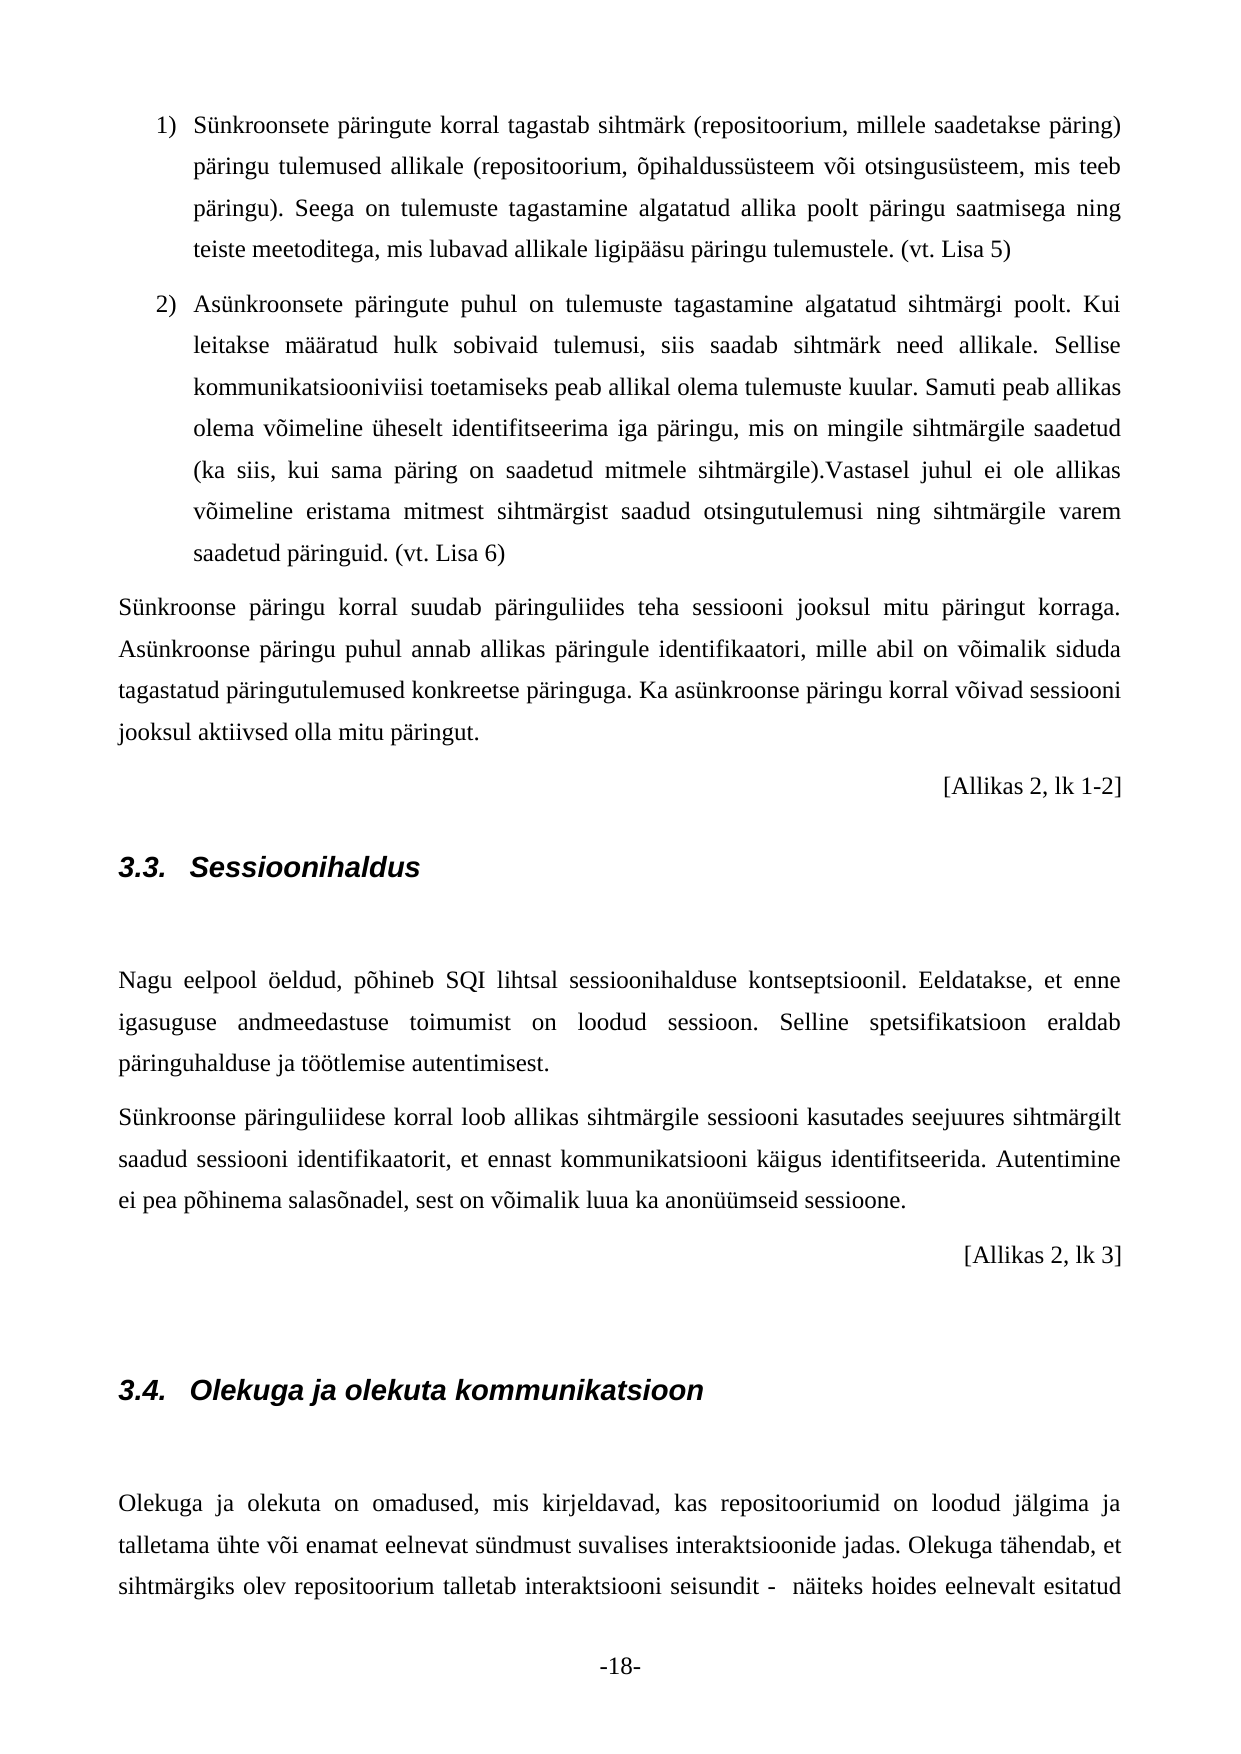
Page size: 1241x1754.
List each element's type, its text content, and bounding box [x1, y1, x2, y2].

text Sünkroonse päringu korral suudab päringuliides teha sessiooni jooksul mitu päringut korraga. Asünkroonse päringu puhul annab allikas päringule identifikaatori, mille abil on võimalik siduda tagastatud päringutulemused konkreetse päringuga. Ka asünkroonse päringu korral võivad sessiooni jooksul aktiivsed olla mitu päringut. [118, 593, 1122, 746]
text Sünkroonse päringuliidese korral loob allikas sihtmärgile sessiooni kasutades seejuures sihtmärgilt saadud sessiooni identifikaatorit, et ennast kommunikatsiooni käigus identifitseerida. Autentimine ei pea põhinema salasõnadel, sest on võimalik luua ka anonüümseid sessioone. [118, 1103, 1122, 1214]
list Asünkroonsete päringute puhul on tulemuste tagastamine algatatud sihtmärgi poolt. Kui leitakse määratud hulk sobivaid tulemusi, siis saadab sihtmärk need allikale. Sellise kommunikatsiooniviisi toetamiseks peab allikal olema tulemuste kuular. Samuti peab allikas olema võimeline üheselt identifitseerima iga päringu, mis on mingile sihtmärgile saadetud (ka siis, kui sama päring on saadetud mitmele sihtmärgile).Vastasel juhul ei ole allikas võimeline eristama mitmest sihtmärgist saadud otsingutulemusi ning sihtmärgile varem saadetud päringuid. (vt. Lisa 6) [156, 290, 1122, 567]
text Olekuga ja olekuta on omadused, mis kirjeldavad, kas repositooriumid on loodud jälgima ja talletama ühte või enamat eelnevat sündmust suvalises interaktsioonide jadas. Olekuga tähendab, et sihtmärgiks olev repositoorium talletab interaktsiooni seisundit - näiteks hoides eelnevalt esitatud [118, 1489, 1122, 1600]
text [Allikas 2, lk 1-2] [118, 772, 1122, 799]
list Sünkroonsete päringute korral tagastab sihtmärk (repositoorium, millele saadetakse päring) päringu tulemused allikale (repositoorium, õpihaldussüsteem või otsingusüsteem, mis teeb päringu). Seega on tulemuste tagastamine algatatud allika poolt päringu saatmisega ning teiste meetoditega, mis lubavad allikale ligipääsu päringu tulemustele. (vt. Lisa 5) [156, 111, 1122, 263]
text Nagu eelpool öeldud, põhineb SQI lihtsal sessioonihalduse kontseptsioonil. Eeldatakse, et enne igasuguse andmeedastuse toimumist on loodud sessioon. Selline spetsifikatsioon eraldab päringuhalduse ja töötlemise autentimisest. [118, 966, 1122, 1077]
subtitle Sessioonihaldus [118, 851, 1122, 883]
subtitle Olekuga ja olekuta kommunikatsioon [118, 1374, 1122, 1406]
text [Allikas 2, lk 3] [118, 1241, 1122, 1268]
